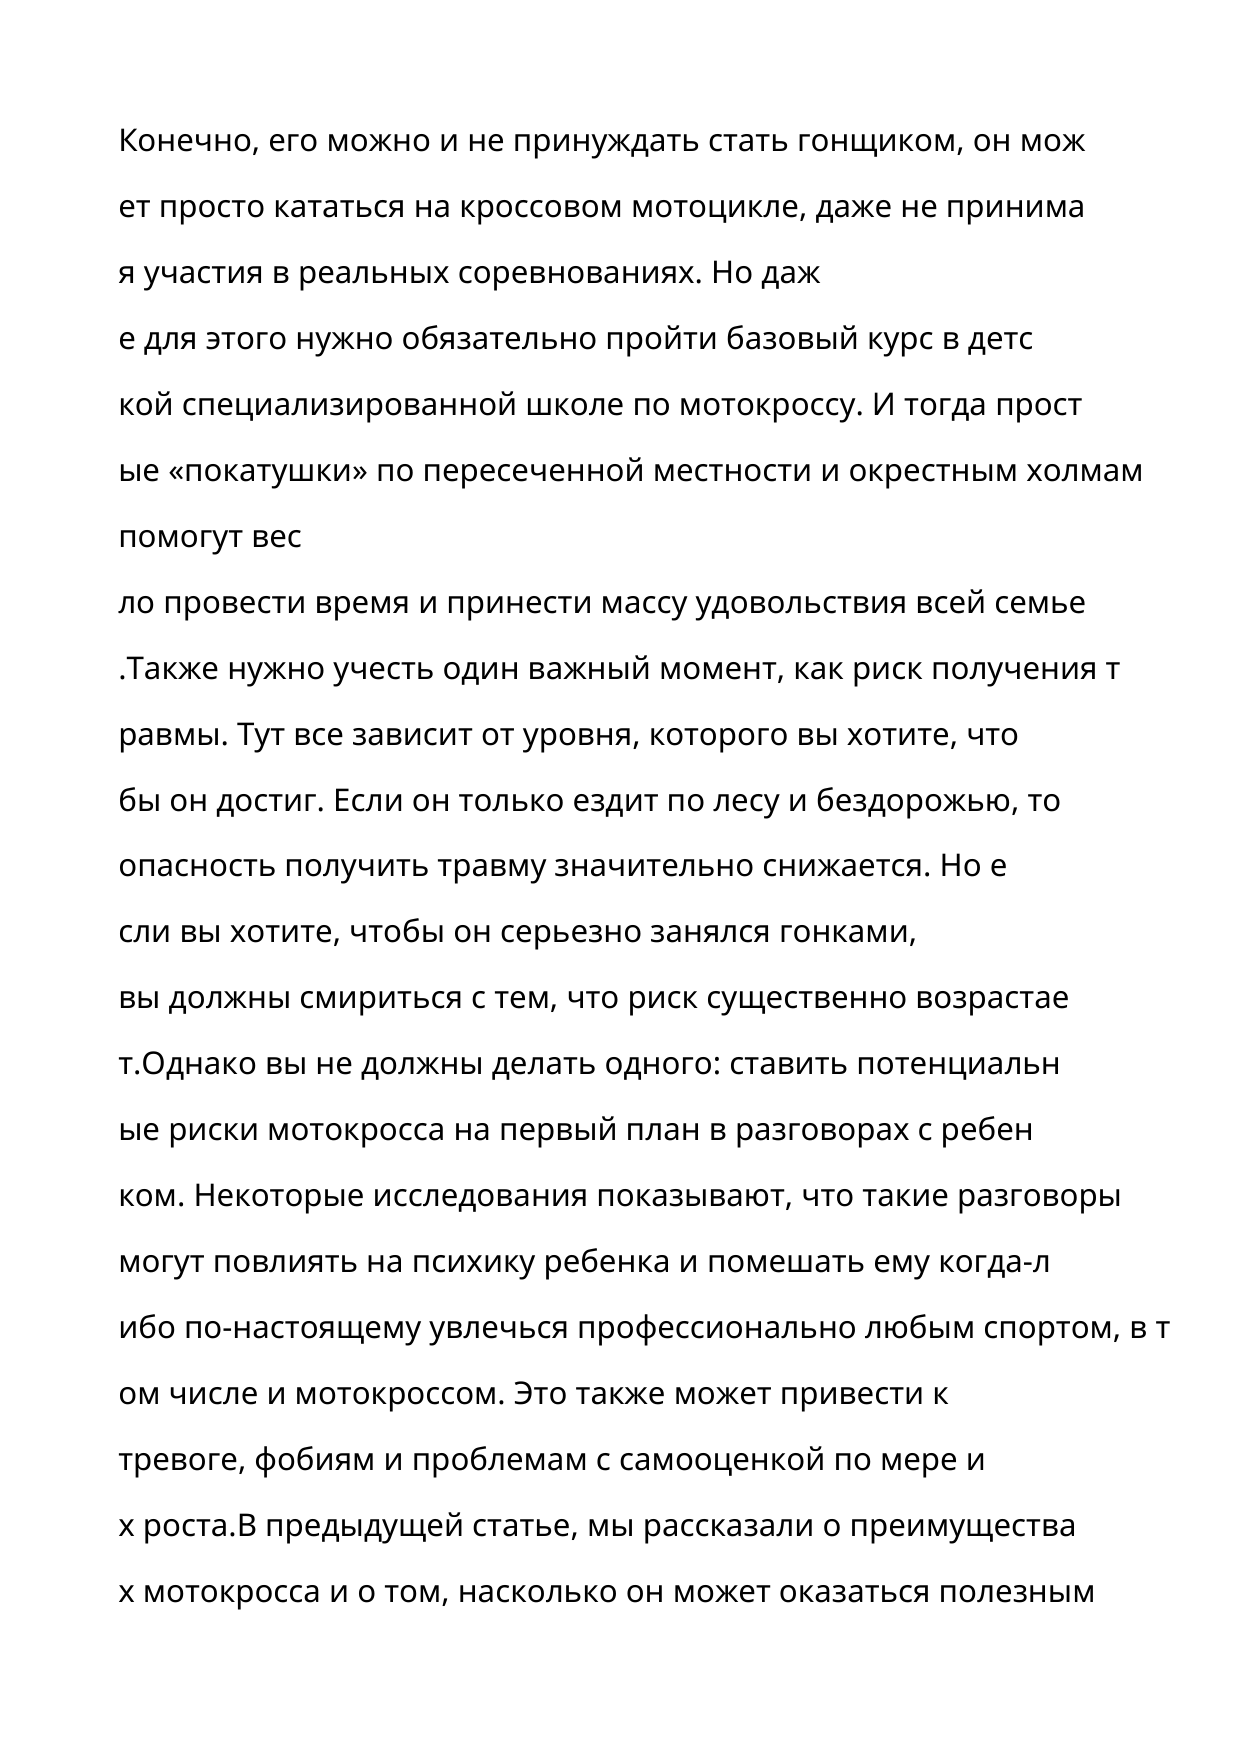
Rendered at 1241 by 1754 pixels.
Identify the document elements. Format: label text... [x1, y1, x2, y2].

text Мотокросс - это здоровое времяпрепровождение, которое в будущем может сделать вашего ребенка чемпионом. Этот спорт может дать ему множество жизненных навыков и, поддержать его физическую форму. Однако, чтобы увлечь его этим спортом, нужно спланировать дальнейшие шаги. Чтобы увлечь ребенка мотокроссом, вы должны сначала убедиться, что он заинтересован в нем, показав ему видео с гонок или взяв с собой на трассу. Но громкий звук, издаваемый кроссовыми мотоциклами, может отрицательно повлиять на психику ребенка и, как следствие, вызвать стресс. Чтобы этого не произошло, лучше привезти его на тренировку, где находится небольшое (1-2) количество мотоциклов, чтобы он привык к звукам и обстановке. Перед этим мы рекомендуем связаться со школой мотокросса, где с тренером можно обсудить все важные моменты относительно особенностей характера, возраста, физических данных ребенка и уже принять решение за какой тренировкой лучше понаблюдать (однако не стоит забывать, что в некоторых профессиональных клубах тренировки спортивной группы недоступны широкому кругу лиц, поэтому лучше заранее связаться с тренером). Как только вы убедитесь, что ребенок достаточно заинтересован в спорте, пришло время предоставить ему все необходимое снаряжение для тренировок. Если у вас есть желание, чтобы он занимался спортом профессионально, то лучше всего начать физическую подготовку, отдав ребенка в спортивные секции: гимнастика, акробатика, батутный спорт, легкая атлетика и плавание. Ребенок умеющий использовать свое тело намного быстрее сможет адаптироваться к такому сложно-координационному техническому виду спорту, как мотокросс. Конечно, его можно и не принуждать стать гонщиком, он может просто кататься на кроссовом мотоцикле, даже не принимая участия в реальных соревнованиях. Но даже для этого нужно обязательно пройти базовый курс в детской специализированной школе по мотокроссу. И тогда простые «покатушки» по пересеченной местности и окрестным холмам помогут весело провести время и принести массу удовольствия всей семье. Также нужно учесть один важный момент, как риск получения травмы. Тут все зависит от уровня, которого вы хотите, чтобы он достиг. Если он только ездит по лесу и бездорожью, то опасность получить травму значительно снижается. Но если вы хотите, чтобы он серьезно занялся гонками, вы должны смириться с тем, что риск существенно возрастает. Однако вы не должны делать одного: ставить потенциальные риски мотокросса на первый план в разговорах с ребенком. Некоторые исследования показывают, что такие разговоры могут повлиять на психику ребенка и помешать ему когда-либо по-настоящему увлечься профессионально любым спортом, в том числе и мотокроссом. Это также может привести к тревоге, фобиям и проблемам с самооценкой по мере их роста. В предыдущей статье, мы рассказали о преимуществах мотокросса и о том, насколько он может оказаться полезным для вашего ребенка. В нашем сегодняшнем материале мы расскажем, как вы можете его вовлечь в этот красивый спорт и что для этого нужно. Возьмите его на гонку Как мы говорили выше, перед тем, как начать серьезно рассматривать возможность занятия ребенка мотокроссом, то для начала будет полезно привезти его на трассу, где он сможет наблюдать за другими гонщиками. Большим плюсом будет гонка, в которой принимают участие его сверстники. Например, в России проводится множество соревнований, в которых участвуют юные гонщики, а на таких главных соревнованиях, как Кубок, Первенство и Чемпионат России (в этом году эти чемпионаты проводилось в Орленке, Коврове и Набережных Челнах) он может увидеть лучших гонщиков страны, что послужит для него дополнительной мотивацией, а возможно определит вектор его дальнейшей жизни. Этот этап важен, потому что не в ваших интересах начинать тратить деньги на приобретение мотоцикла и снаряжения только для того, чтобы позже обнаружить, что ребенок не проявляет интереса к спорту. Но если он явно заинтересован и часто говорит об увиденном, запишите его на тренировку в специализированную школу, но не прекращайте посещать с ним гонки. После этого переходите к следующему этапу. Купите «правильный» мотоцикл Как только вы убедитесь, что ваш ребенок всерьез заинтересовался мотокроссом, самое время начать поиск подходящего для него мотоцикла. Ниже мы приводим руководство по выбору мотоцикла для детей разного возраста. От 3 до 6 лет Если вашему ребенку 3–6 лет, подумайте о покупке Yamaha PW50 – это вариант начального уровня, и на нем вашему ребенку пока не нужно беспокоиться о переключении передач. Мотоцикл оснащен регулируемым дросселем, что означает, что вы можете контролировать его максимальную скорость и ускорение. Эта модель - лучший выбор для большинства, а ее надежная и простая конструкция, служит будущим чемпионам мотокросса уже более трех десятилетий. [118, 118, 1122, 1611]
